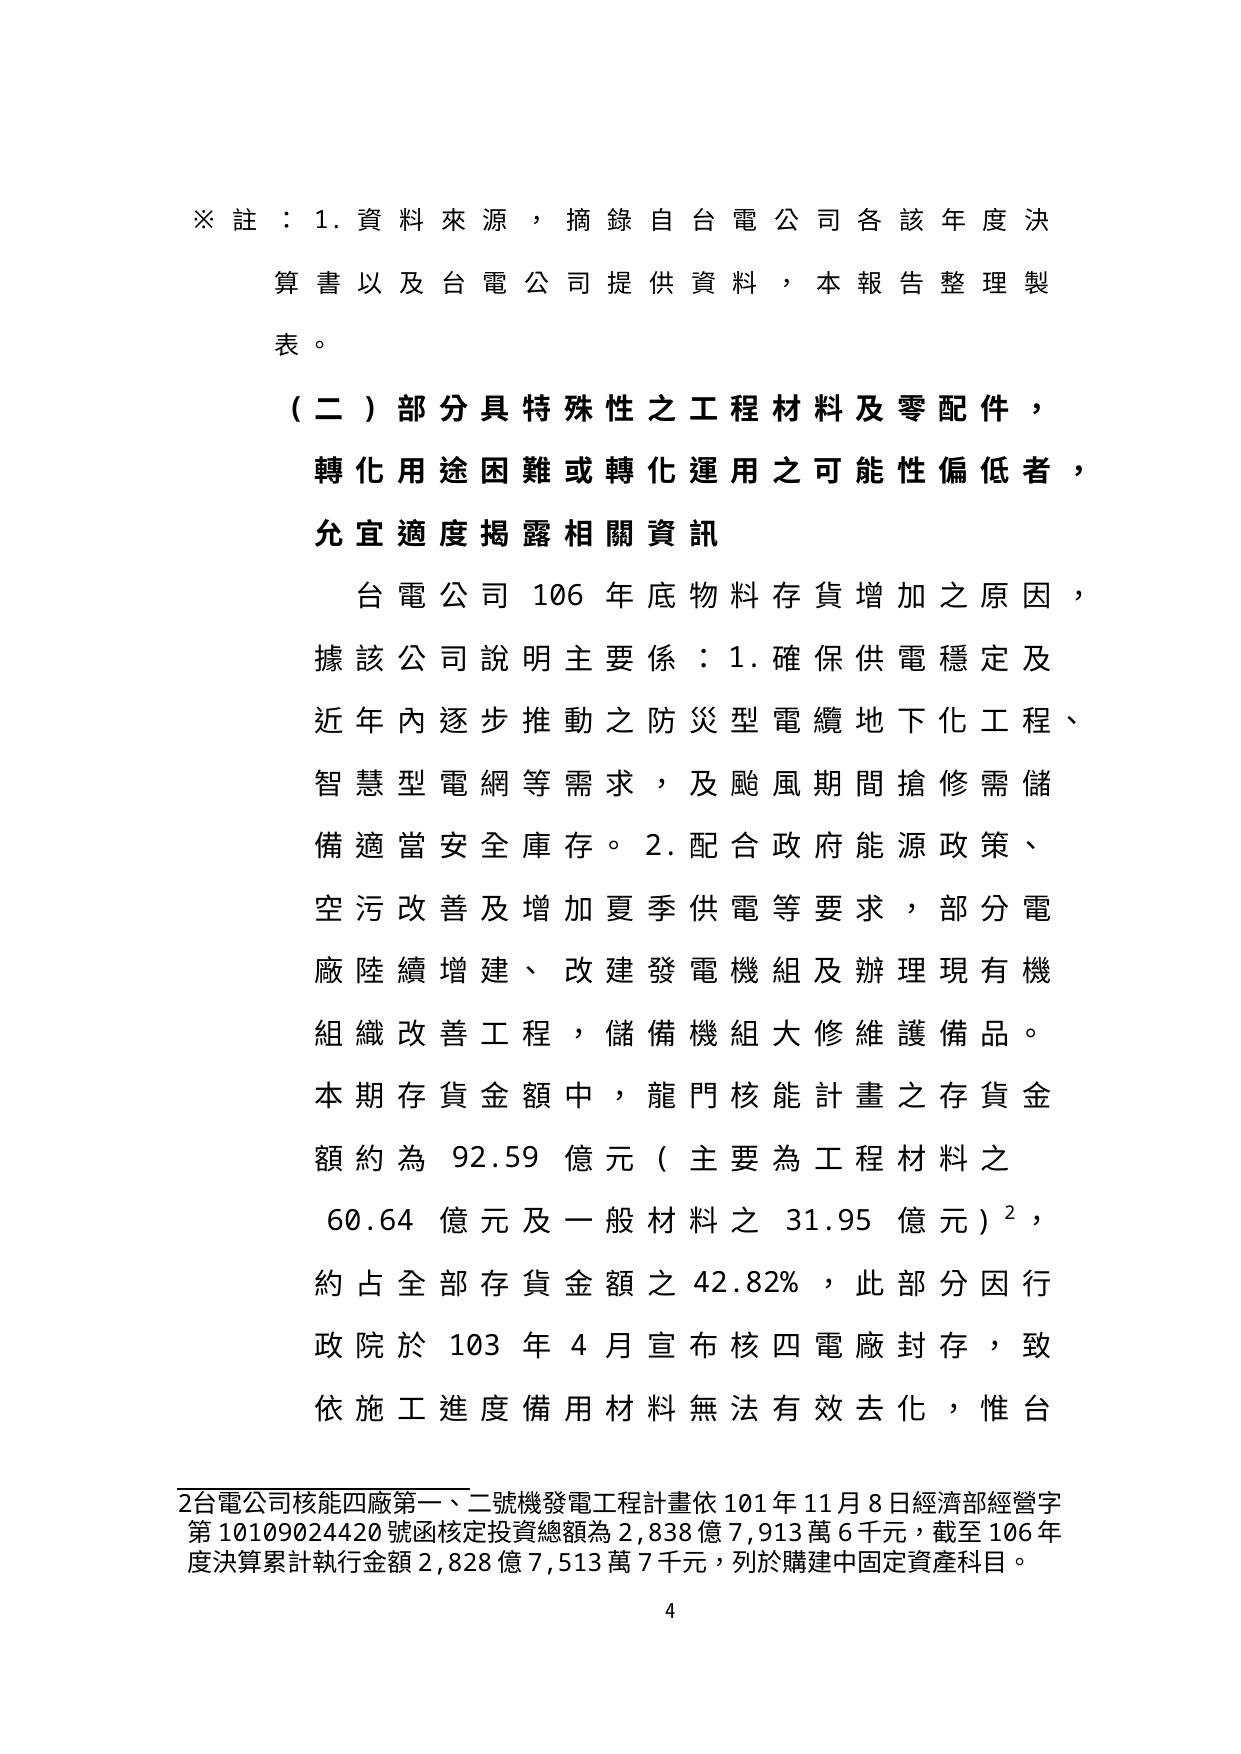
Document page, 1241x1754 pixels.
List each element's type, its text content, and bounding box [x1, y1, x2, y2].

text (二)部分具特殊性之工程材料及零配件，轉化用途困難或轉化運用之可能性偏低者，允宜適度揭露相關資訊 [242, 365, 1058, 552]
text 台電公司核能四廠第一、二號機發電工程計畫依101年11月8日經濟部經營字第10109024420號函核定投資總額為2,838億7,913萬6千元，截至106年度決算累計執行金額2,828億7,513萬7千元，列於購建中固定資產科目。 [177, 1489, 1063, 1577]
text ※註：1.資料來源，摘錄自台電公司各該年度決算書以及台電公司提供資料，本報告整理製表。 [158, 177, 1058, 365]
text 台電公司106年底物料存貨增加之原因，據該公司說明主要係：1.確保供電穩定及近年內逐步推動之防災型電纜地下化工程、智慧型電網等需求，及颱風期間搶修需儲備適當安全庫存。2.配合政府能源政策、空污改善及增加夏季供電等要求，部分電廠陸續增建、改建發電機組及辦理現有機組織改善工程，儲備機組大修維護備品。本期存貨金額中，龍門核能計畫之存貨金額約為92.59億元(主要為工程材料之60.64億元及一般材料之31.95億元) ，約占全部存貨金額之42.82%，此部分因行政院於103年4月宣布核四電廠封存，致依施工進度備用材料無法有效去化，惟台電公司已就該等材料辦理清整分類、訂定各項去化獎勵機制，並成立龍門庫存去化工作小組每季召集各相關單位研議龍門庫存去化精進措施及追蹤去化成效，要求各單位於不影響工程進度及系統維護下，配合辦理活化、利用。 [271, 552, 1058, 1427]
